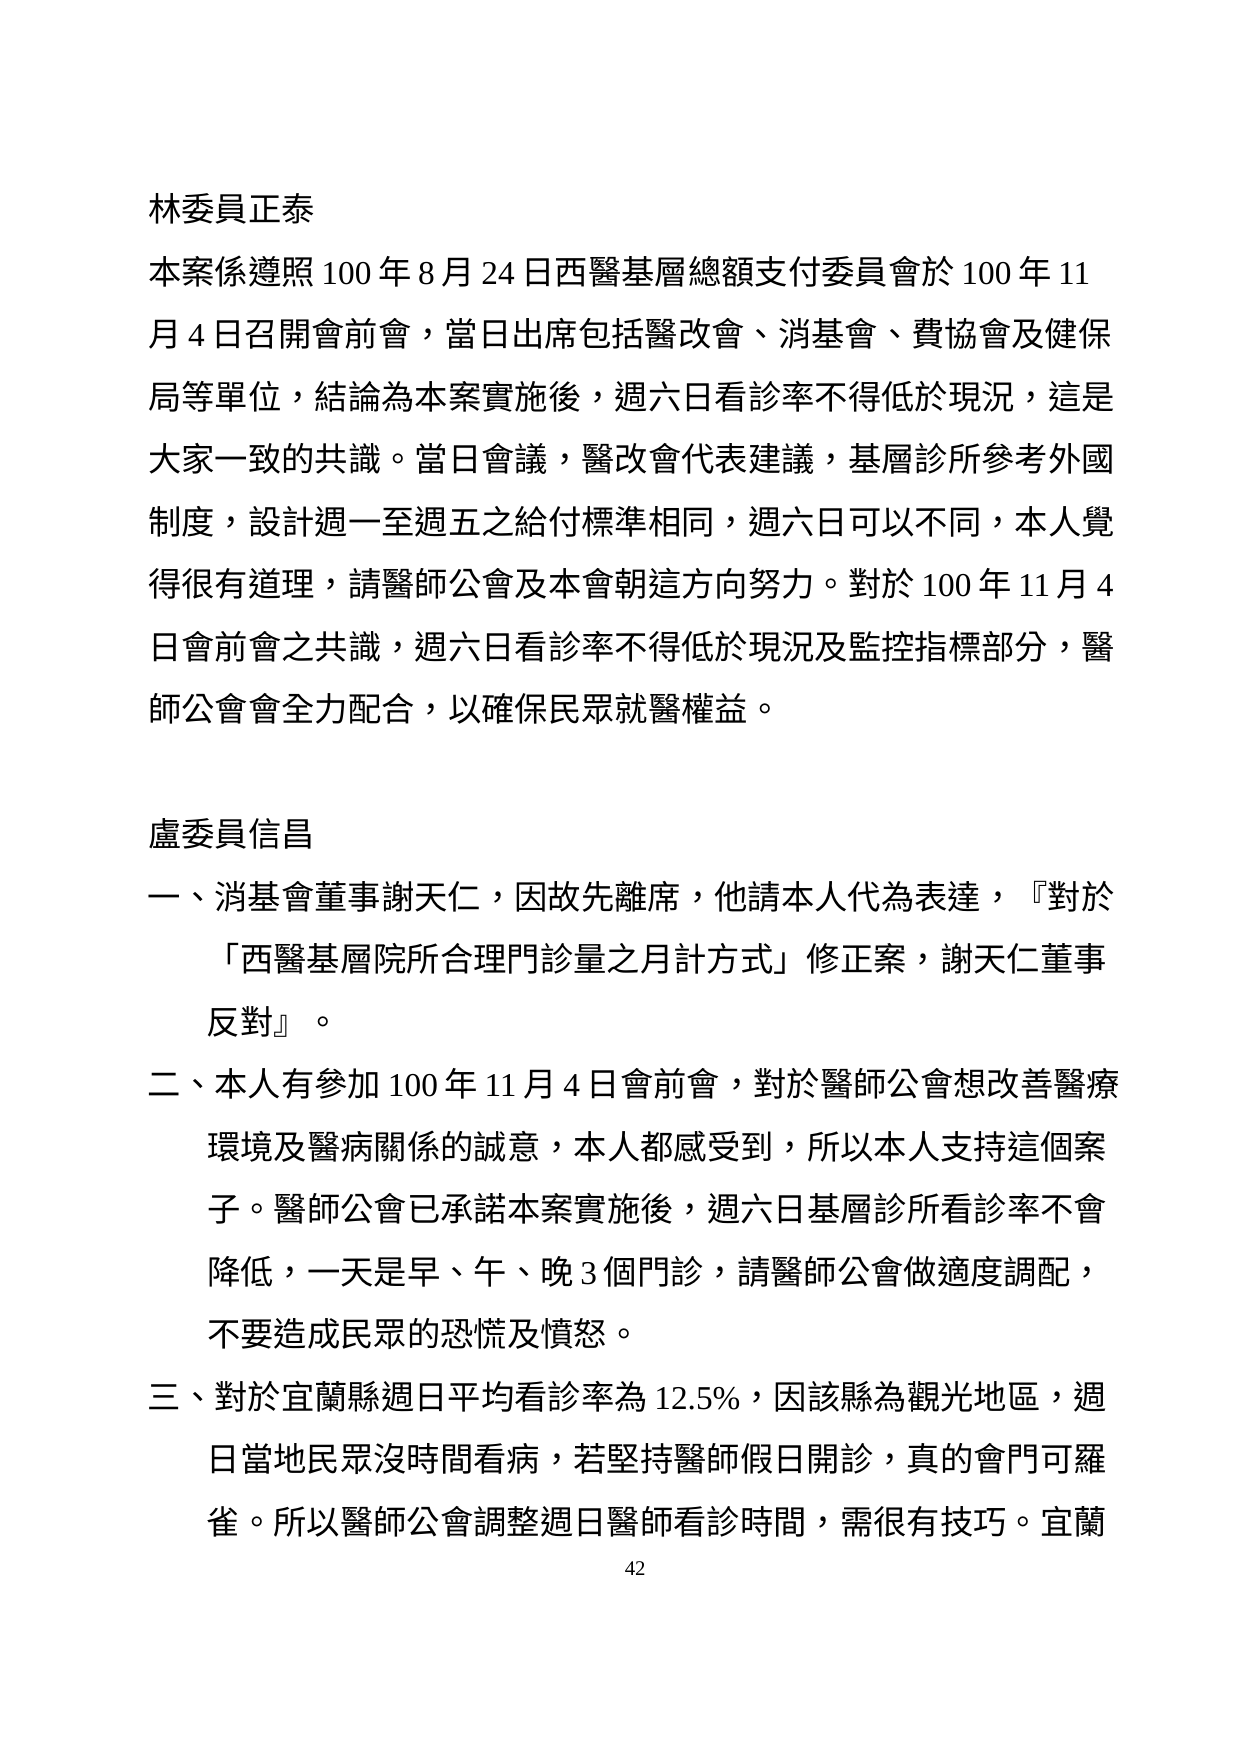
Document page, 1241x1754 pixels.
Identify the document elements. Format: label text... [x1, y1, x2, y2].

text 本案係遵照100年8月24日西醫基層總額支付委員會於100年11月4日召開會前會，當日出席包括醫改會、消基會、費協會及健保局等單位，結論為本案實施後，週六日看診率不得低於現況，這是大家一致的共識。當日會議，醫改會代表建議，基層診所參考外國制度，設計週一至週五之給付標準相同，週六日可以不同，本人覺得很有道理，請醫師公會及本會朝這方向努力。對於100年11月4日會前會之共識，週六日看診率不得低於現況及監控指標部分，醫師公會會全力配合，以確保民眾就醫權益。 [148, 228, 1122, 728]
text 盧委員信昌 [148, 790, 1122, 853]
text 林委員正泰 [148, 165, 1122, 228]
text 三、對於宜蘭縣週日平均看診率為12.5%，因該縣為觀光地區，週日當地民眾沒時間看病，若堅持醫師假日開診，真的會門可羅雀。所以醫師公會調整週日醫師看診時間，需很有技巧。宜蘭 [147, 1353, 1122, 1540]
text 二、本人有參加100年11月4日會前會，對於醫師公會想改善醫療環境及醫病關係的誠意，本人都感受到，所以本人支持這個案子。醫師公會已承諾本案實施後，週六日基層診所看診率不會降低，一天是早、午、晚3個門診，請醫師公會做適度調配，不要造成民眾的恐慌及憤怒。 [148, 1040, 1122, 1353]
text 一、消基會董事謝天仁，因故先離席，他請本人代為表達，『對於「西醫基層院所合理門診量之月計方式」修正案，謝天仁董事反對』。 [148, 853, 1122, 1040]
